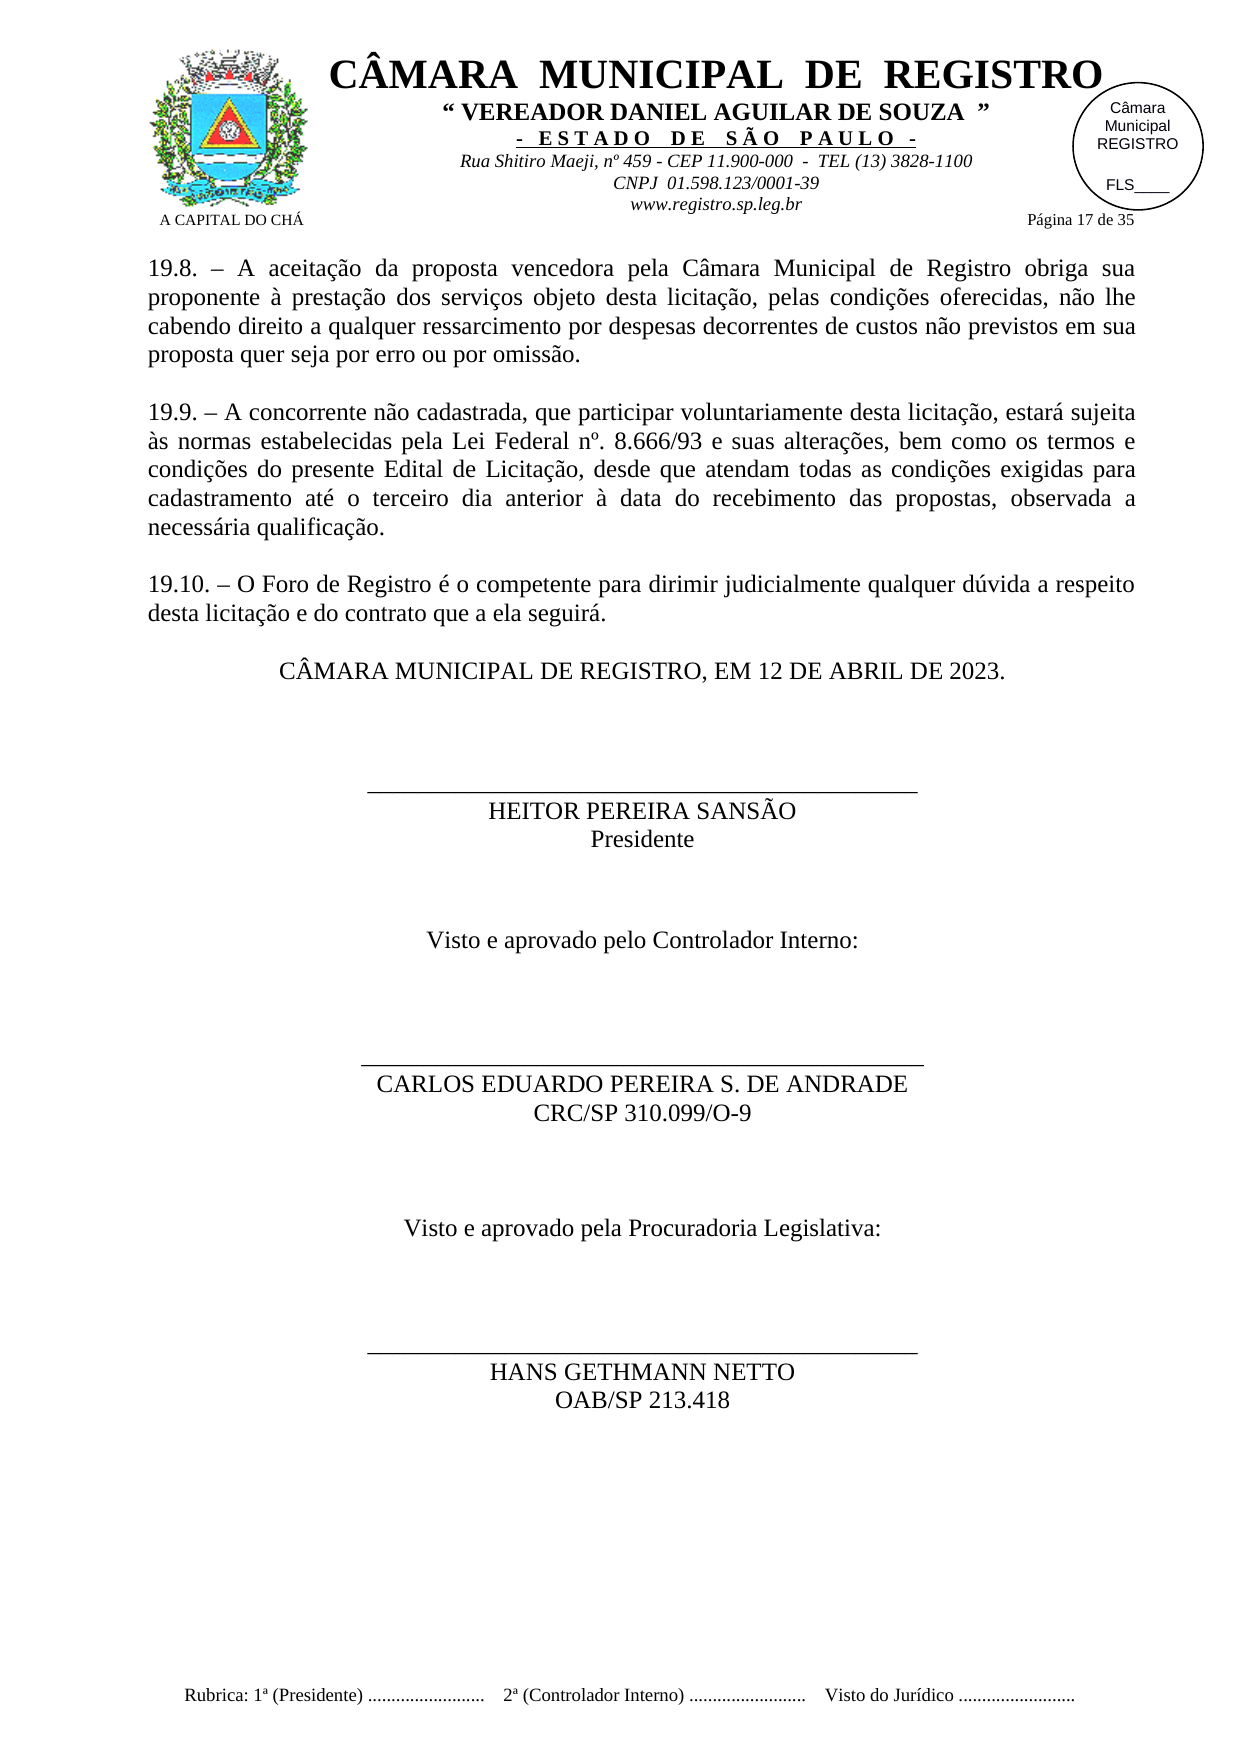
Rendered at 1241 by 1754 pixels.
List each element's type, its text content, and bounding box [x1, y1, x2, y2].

text 19.9. – A concorrente não cadastrada, que participar voluntariamente desta licitação, estará sujeita às normas estabelecidas pela Lei Federal nº. 8.666/93 e suas alterações, bem como os termos e condições do presente Edital de Licitação, desde que atendam todas as condições exigidas para cadastramento até o terceiro dia anterior à data do recebimento das propostas, observada a necessária qualificação. [148, 397, 1137, 541]
text Visto e aprovado pela Procuradoria Legislativa: [148, 1213, 1137, 1242]
text 19.10. – O Foro de Registro é o competente para dirimir judicialmente qualquer dúvida a respeito desta licitação e do contrato que a ela seguirá. [148, 569, 1137, 627]
text OAB/SP 213.418 [148, 1386, 1137, 1414]
subtitle ____________________________________________ [148, 767, 1137, 796]
subtitle Presidente [148, 824, 1137, 853]
text Visto e aprovado pelo Controlador Interno: [148, 926, 1137, 954]
text ____________________________________________ [148, 1328, 1137, 1357]
text 19.8. – A aceitação da proposta vencedora pela Câmara Municipal de Registro obriga sua proponente à prestação dos serviços objeto desta licitação, pelas condições oferecidas, não lhe cabendo direito a qualquer ressarcimento por despesas decorrentes de custos não previstos em sua proposta quer seja por erro ou por omissão. [148, 253, 1137, 368]
text _____________________________________________ CARLOS EDUARDO PEREIRA S. DE ANDRADE [148, 1041, 1137, 1098]
text CRC/SP 310.099/O-9 [148, 1098, 1137, 1127]
subtitle HEITOR PEREIRA SANSÃO [148, 796, 1137, 824]
text CÂMARA MUNICIPAL DE REGISTRO, EM 12 DE ABRIL DE 2023. [148, 656, 1137, 684]
text HANS GETHMANN NETTO [148, 1357, 1137, 1386]
